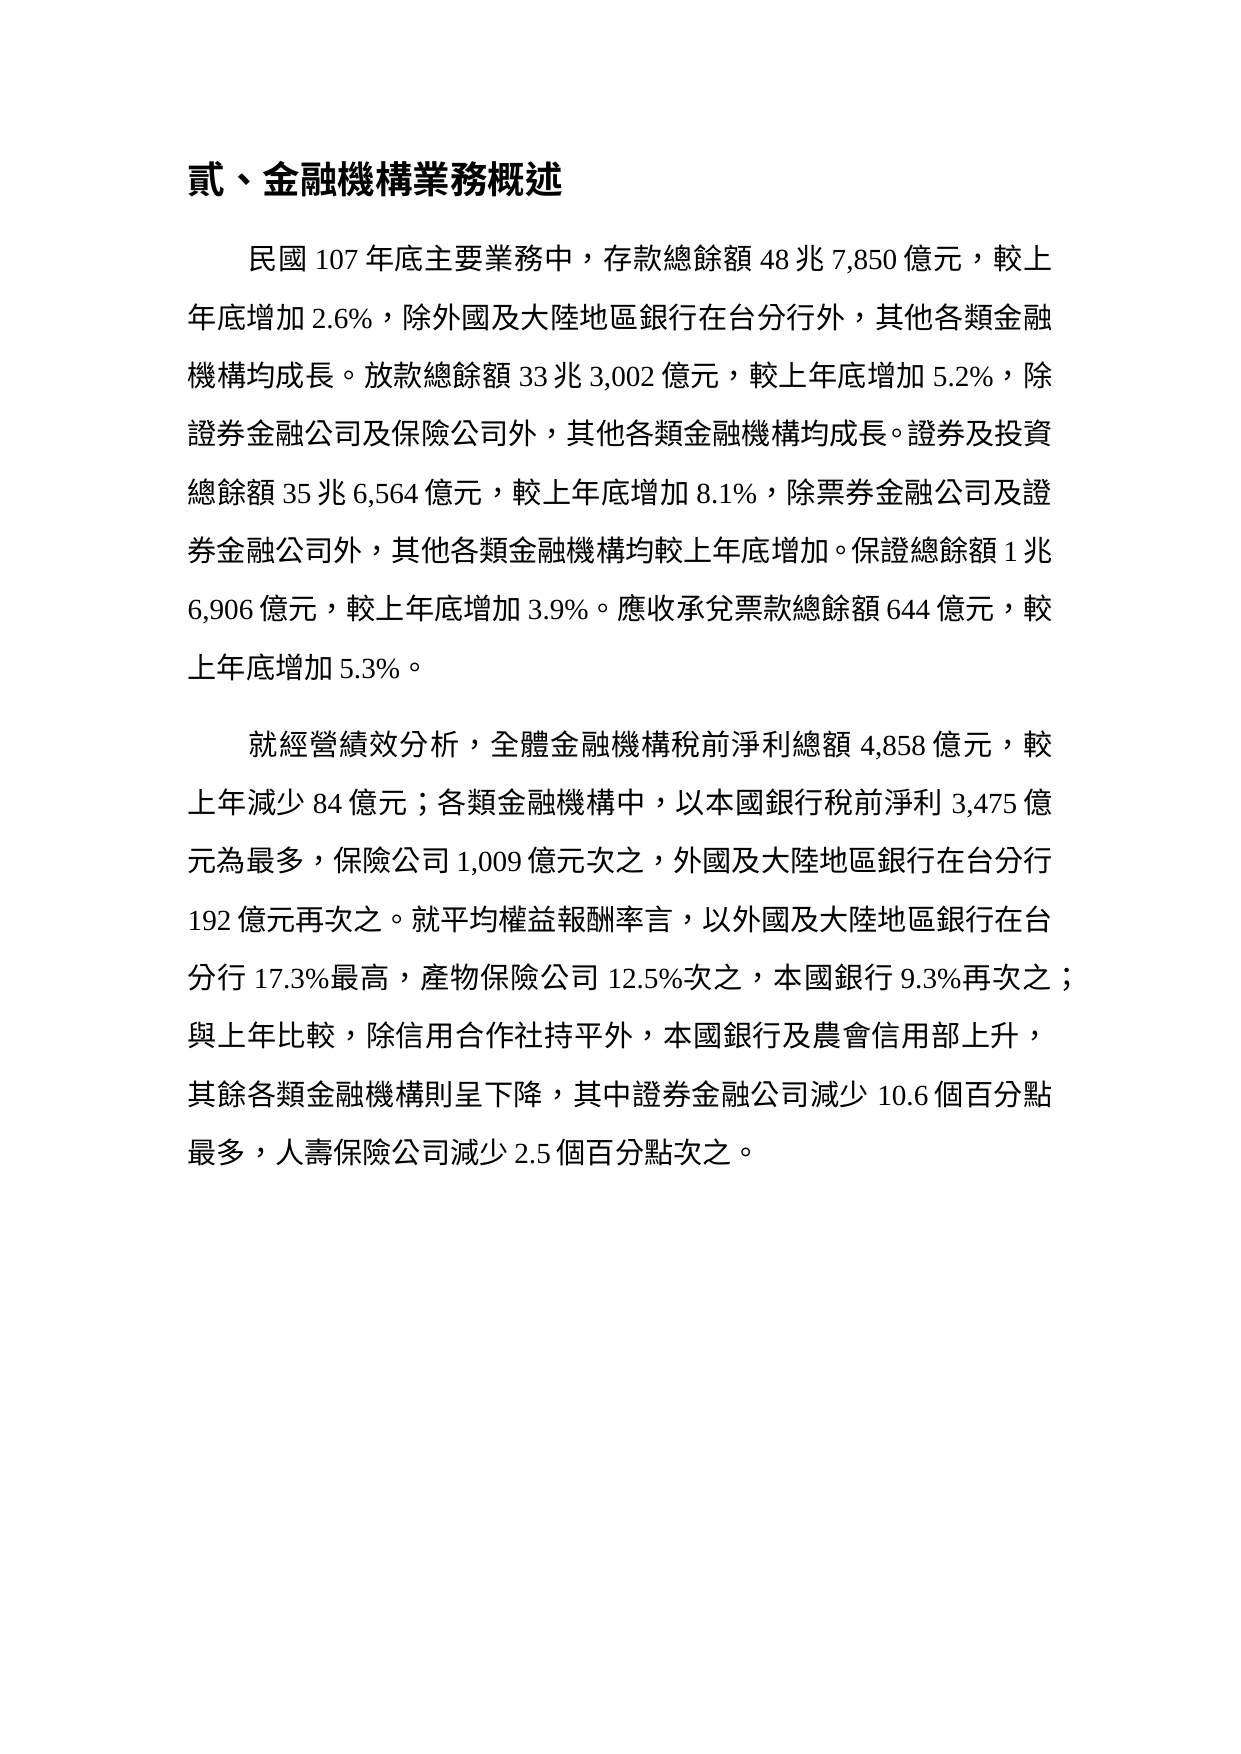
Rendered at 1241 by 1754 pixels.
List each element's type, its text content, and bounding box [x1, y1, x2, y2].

text 民國107年底主要業務中，存款總餘額48兆7,850億元，較上年底增加2.6%，除外國及大陸地區銀行在台分行外，其他各類金融機構均成長。放款總餘額33兆3,002億元，較上年底增加5.2%，除證券金融公司及保險公司外，其他各類金融機構均成長。證券及投資總餘額35兆6,564億元，較上年底增加8.1%，除票券金融公司及證券金融公司外，其他各類金融機構均較上年底增加。保證總餘額1兆6,906億元，較上年底增加3.9%。應收承兌票款總餘額644億元，較上年底增加5.3%。 [187, 223, 1053, 690]
text 貳、金融機構業務概述 [187, 150, 1053, 204]
text 就經營績效分析，全體金融機構稅前淨利總額4,858億元，較上年減少84億元；各類金融機構中，以本國銀行稅前淨利3,475億元為最多，保險公司1,009億元次之，外國及大陸地區銀行在台分行192億元再次之。就平均權益報酬率言，以外國及大陸地區銀行在台分行17.3%最高，產物保險公司12.5%次之，本國銀行9.3%再次之；與上年比較，除信用合作社持平外，本國銀行及農會信用部上升，其餘各類金融機構則呈下降，其中證券金融公司減少10.6個百分點最多，人壽保險公司減少2.5個百分點次之。 [187, 708, 1053, 1175]
